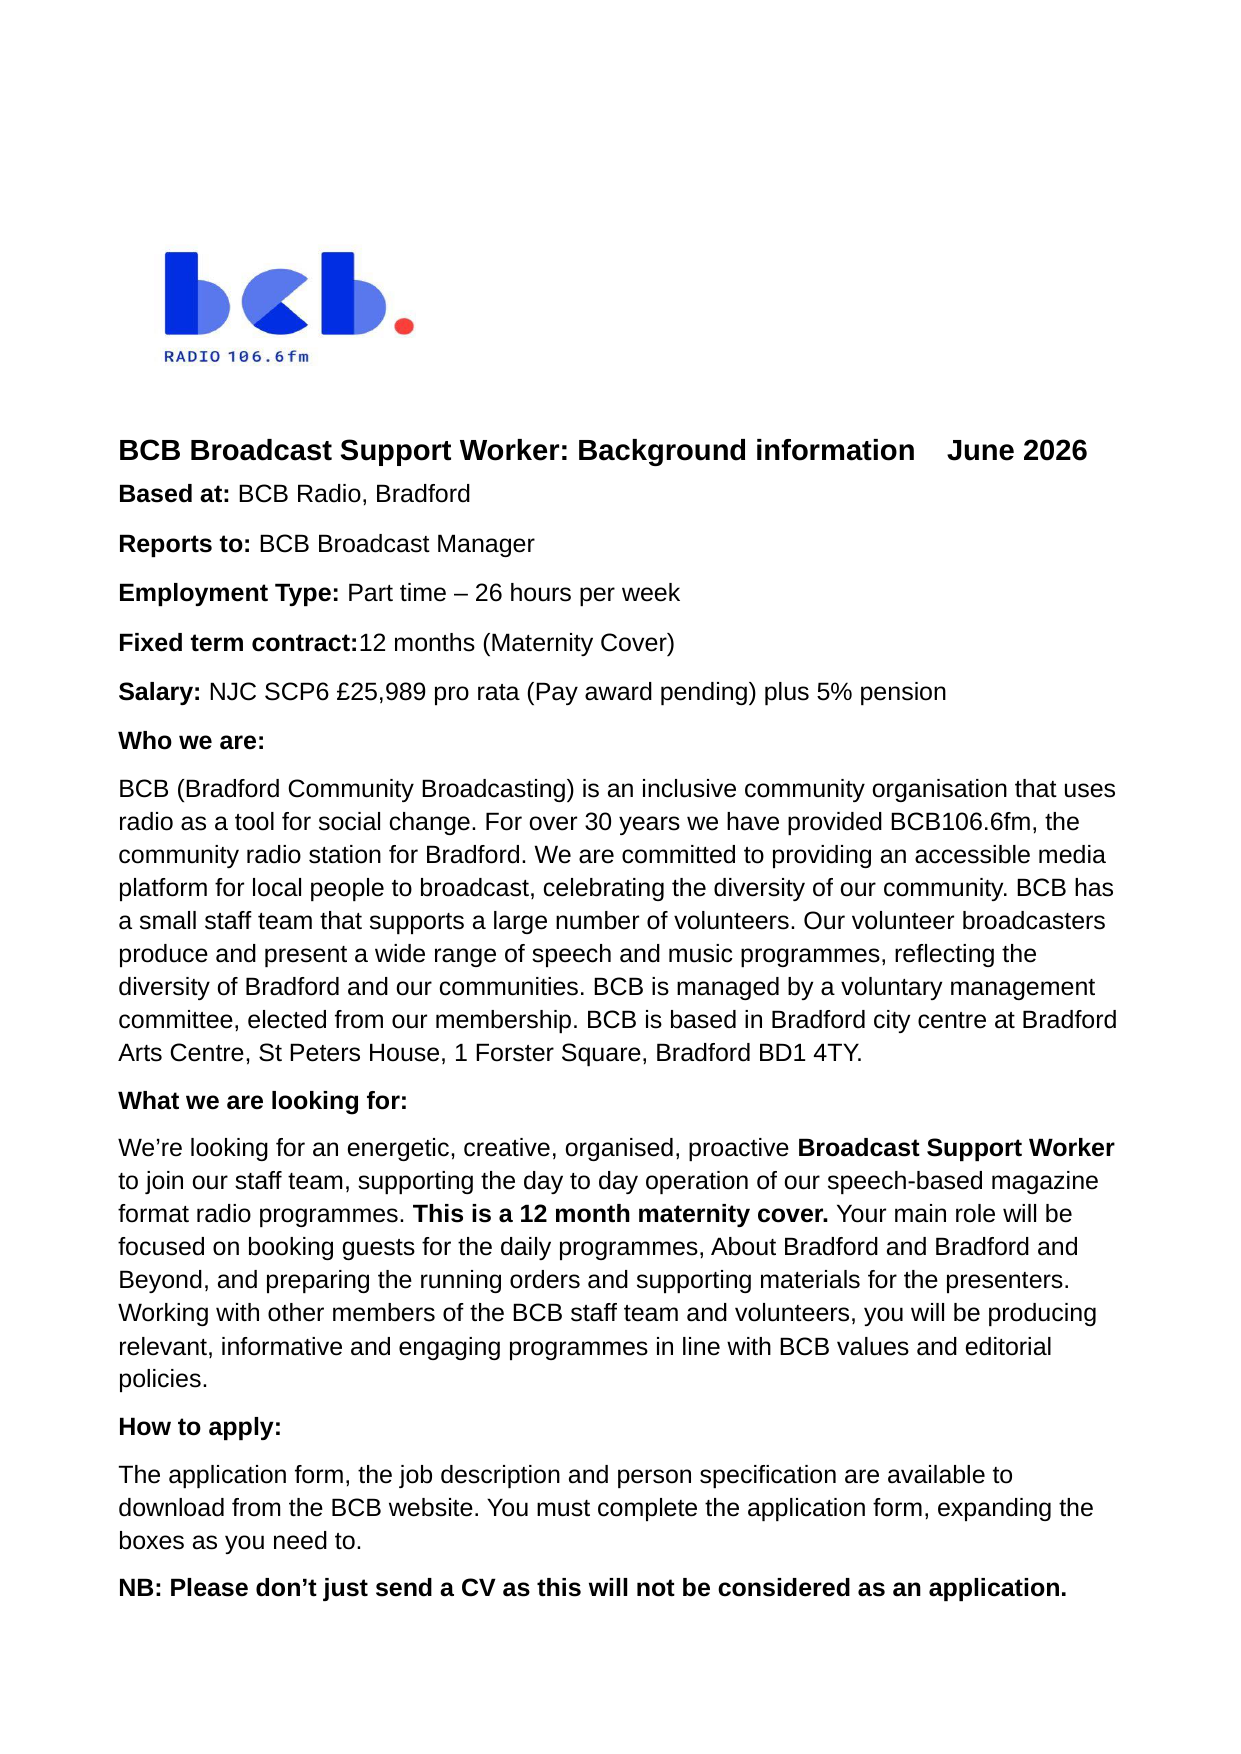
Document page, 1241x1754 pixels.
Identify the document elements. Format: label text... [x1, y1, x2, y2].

text What we are looking for: [118, 1086, 1122, 1114]
text We’re looking for an energetic, creative, organised, proactive Broadcast Support Worker to join our staff team, supporting the day to day operation of our speech-based magazine format radio programmes. This is a 12 month maternity cover. Your main role will be focused on booking guests for the daily programmes, About Bradford and Bradford and Beyond, and preparing the running orders and supporting materials for the presenters. Working with other members of the BCB staff team and volunteers, you will be producing relevant, informative and engaging programmes in line with BCB values and editorial policies. [118, 1133, 1122, 1393]
text How to apply: [118, 1412, 1122, 1441]
text Based at: BCB Radio, Bradford [118, 479, 1122, 508]
subtitle BCB Broadcast Support Worker: Background information June 2026 [118, 433, 1122, 467]
text BCB (Bradford Community Broadcasting) is an inclusive community organisation that uses radio as a tool for social change. For over 30 years we have provided BCB106.6fm, the community radio station for Bradford. We are committed to providing an accessible media platform for local people to broadcast, celebrating the diversity of our community. BCB has a small staff team that supports a large number of volunteers. Our volunteer broadcasters produce and present a wide range of speech and music programmes, reflecting the diversity of Bradford and our communities. BCB is managed by a voluntary management committee, elected from our membership. BCB is based in Bradford city centre at Bradford Arts Centre, St Peters House, 1 Forster Square, Bradford BD1 4TY. [118, 774, 1122, 1067]
text Salary: NJC SCP6 £25,989 pro rata (Pay award pending) plus 5% pension [118, 677, 1122, 706]
text Who we are: [118, 726, 1122, 755]
text Reports to: BCB Broadcast Manager [118, 529, 1122, 558]
picture [143, 188, 416, 422]
text Fixed term contract:12 months (Maternity Cover) [118, 628, 1122, 656]
text Employment Type: Part time – 26 hours per week [118, 578, 1122, 607]
text The application form, the job description and person specification are available to download from the BCB website. You must complete the application form, expanding the boxes as you need to. [118, 1460, 1122, 1554]
text NB: Please don’t just send a CV as this will not be considered as an application. [118, 1573, 1122, 1602]
